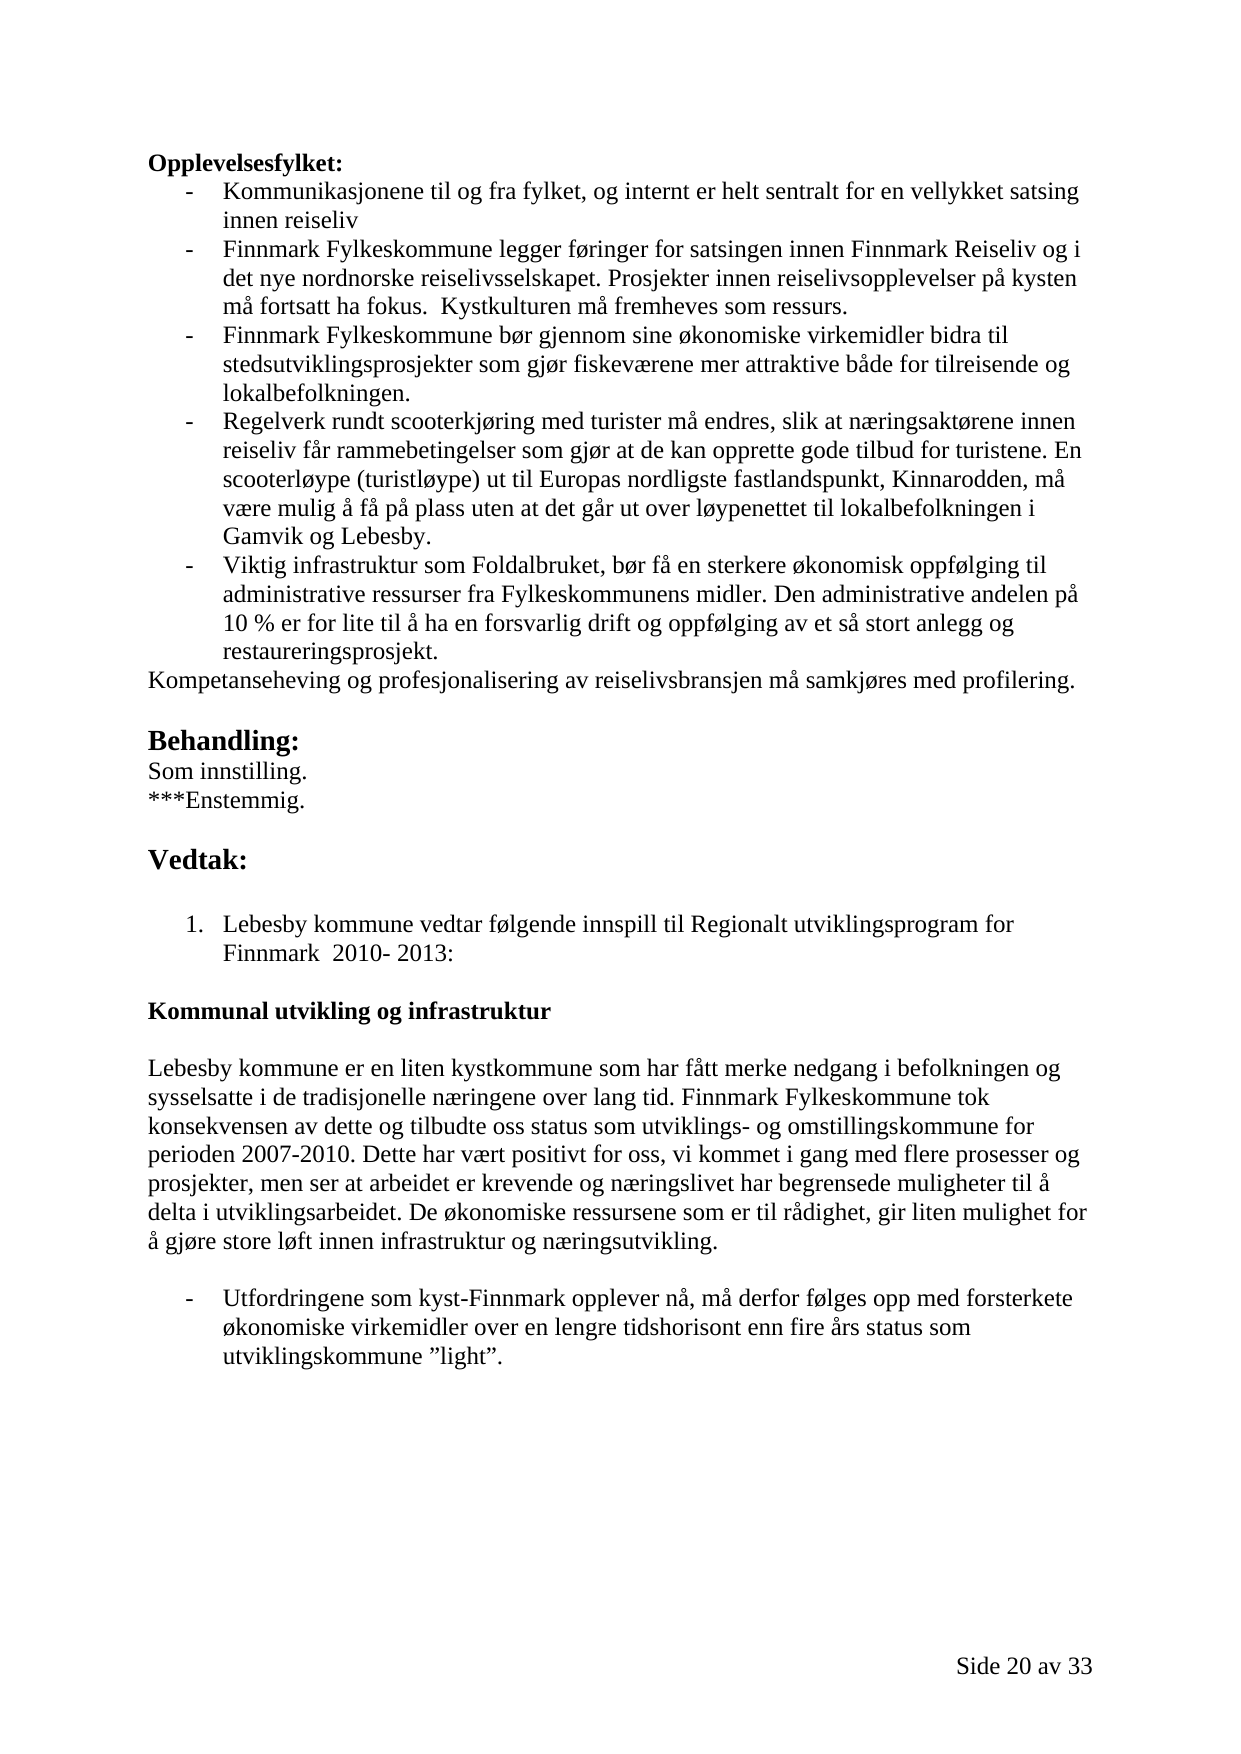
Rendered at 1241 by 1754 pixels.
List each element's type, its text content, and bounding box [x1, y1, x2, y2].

text Opplevelsesfylket: [148, 148, 1092, 176]
list Viktig infrastruktur som Foldalbruket, bør få en sterkere økonomisk oppfølging til administrative ressurser fra Fylkeskommunens midler. Den administrative andelen på 10 % er for lite til å ha en forsvarlig drift og oppfølging av et så stort anlegg og restaureringsprosjekt. [185, 550, 1092, 665]
list Lebesby kommune vedtar følgende innspill til Regionalt utviklingsprogram for Finnmark 2010- 2013: [185, 909, 1092, 967]
text Behandling: [148, 723, 1092, 756]
text Vedtak: [148, 842, 1092, 876]
text Som innstilling. [148, 756, 1092, 785]
text Lebesby kommune er en liten kystkommune som har fått merke nedgang i befolkningen og sysselsatte i de tradisjonelle næringene over lang tid. Finnmark Fylkeskommune tok konsekvensen av dette og tilbudte oss status som utviklings- og omstillingskommune for perioden 2007-2010. Dette har vært positivt for oss, vi kommet i gang med flere prosesser og prosjekter, men ser at arbeidet er krevende og næringslivet har begrensede muligheter til å delta i utviklingsarbeidet. De økonomiske ressursene som er til rådighet, gir liten mulighet for å gjøre store løft innen infrastruktur og næringsutvikling. [148, 1053, 1092, 1254]
list Utfordringene som kyst-Finnmark opplever nå, må derfor følges opp med forsterkete økonomiske virkemidler over en lengre tidshorisont enn fire års status som utviklingskommune ”light”. [185, 1283, 1092, 1369]
text ***Enstemmig. [148, 785, 1092, 814]
text Kommunal utvikling og infrastruktur [148, 996, 1092, 1024]
list Finnmark Fylkeskommune legger føringer for satsingen innen Finnmark Reiseliv og i det nye nordnorske reiselivsselskapet. Prosjekter innen reiselivsopplevelser på kysten må fortsatt ha fokus. Kystkulturen må fremheves som ressurs. [185, 234, 1092, 320]
list Kommunikasjonene til og fra fylket, og internt er helt sentralt for en vellykket satsing innen reiseliv [185, 176, 1092, 234]
text Kompetanseheving og profesjonalisering av reiselivsbransjen må samkjøres med profilering. [148, 665, 1092, 694]
list Finnmark Fylkeskommune bør gjennom sine økonomiske virkemidler bidra til stedsutviklingsprosjekter som gjør fiskeværene mer attraktive både for tilreisende og lokalbefolkningen. [185, 320, 1092, 406]
list Regelverk rundt scooterkjøring med turister må endres, slik at næringsaktørene innen reiseliv får rammebetingelser som gjør at de kan opprette gode tilbud for turistene. En scooterløype (turistløype) ut til Europas nordligste fastlandspunkt, Kinnarodden, må være mulig å få på plass uten at det går ut over løypenettet til lokalbefolkningen i Gamvik og Lebesby. [185, 406, 1092, 550]
